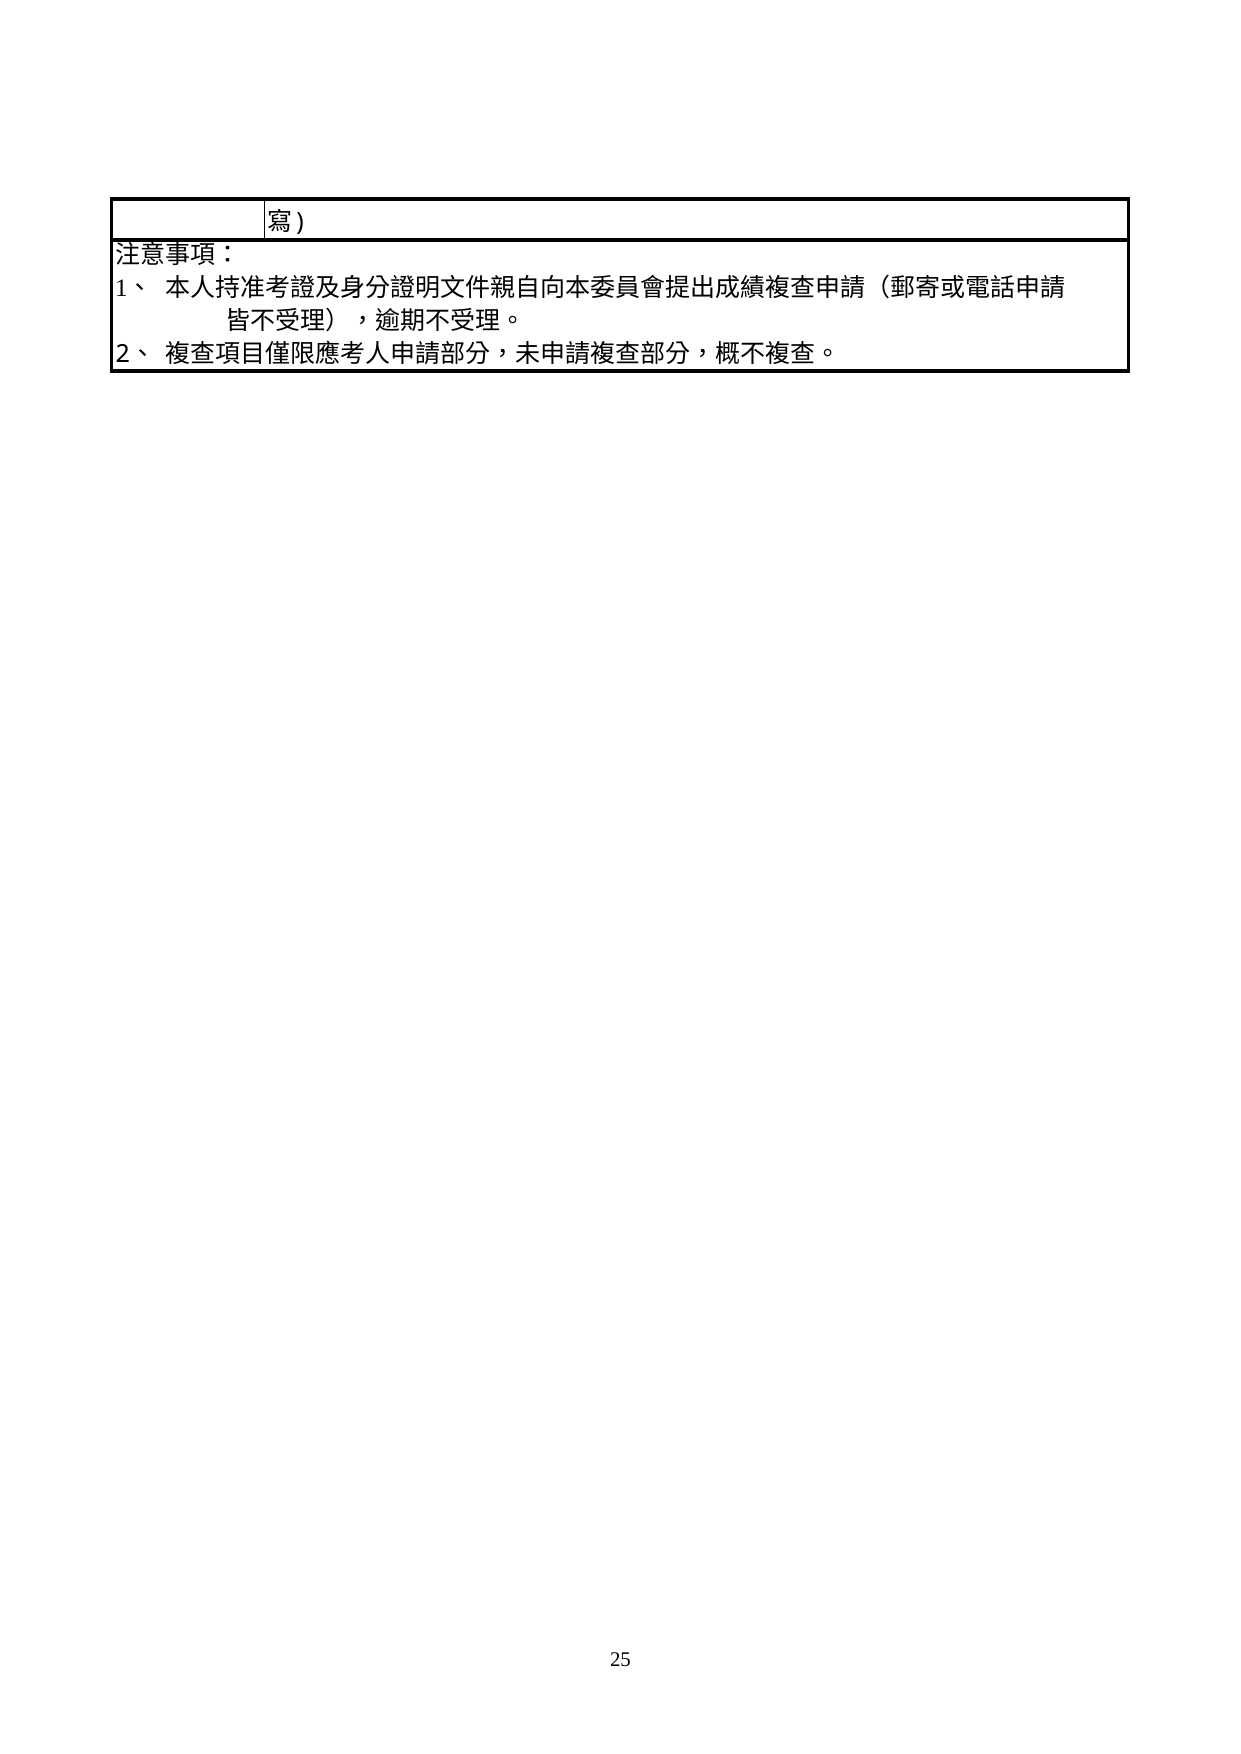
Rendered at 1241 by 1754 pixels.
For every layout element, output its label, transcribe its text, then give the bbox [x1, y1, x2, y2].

table_cell 寫) [265, 201, 1127, 238]
table_cell 注意事項： 本人持准考證及身分證明文件親自向本委員會提出成績複查申請（郵寄或電話申請 皆不受理），逾期不受理。 複查項目僅限應考人申請部分，未申請複查部分，概不複查。 [113, 242, 1127, 369]
table_cell [113, 201, 264, 238]
